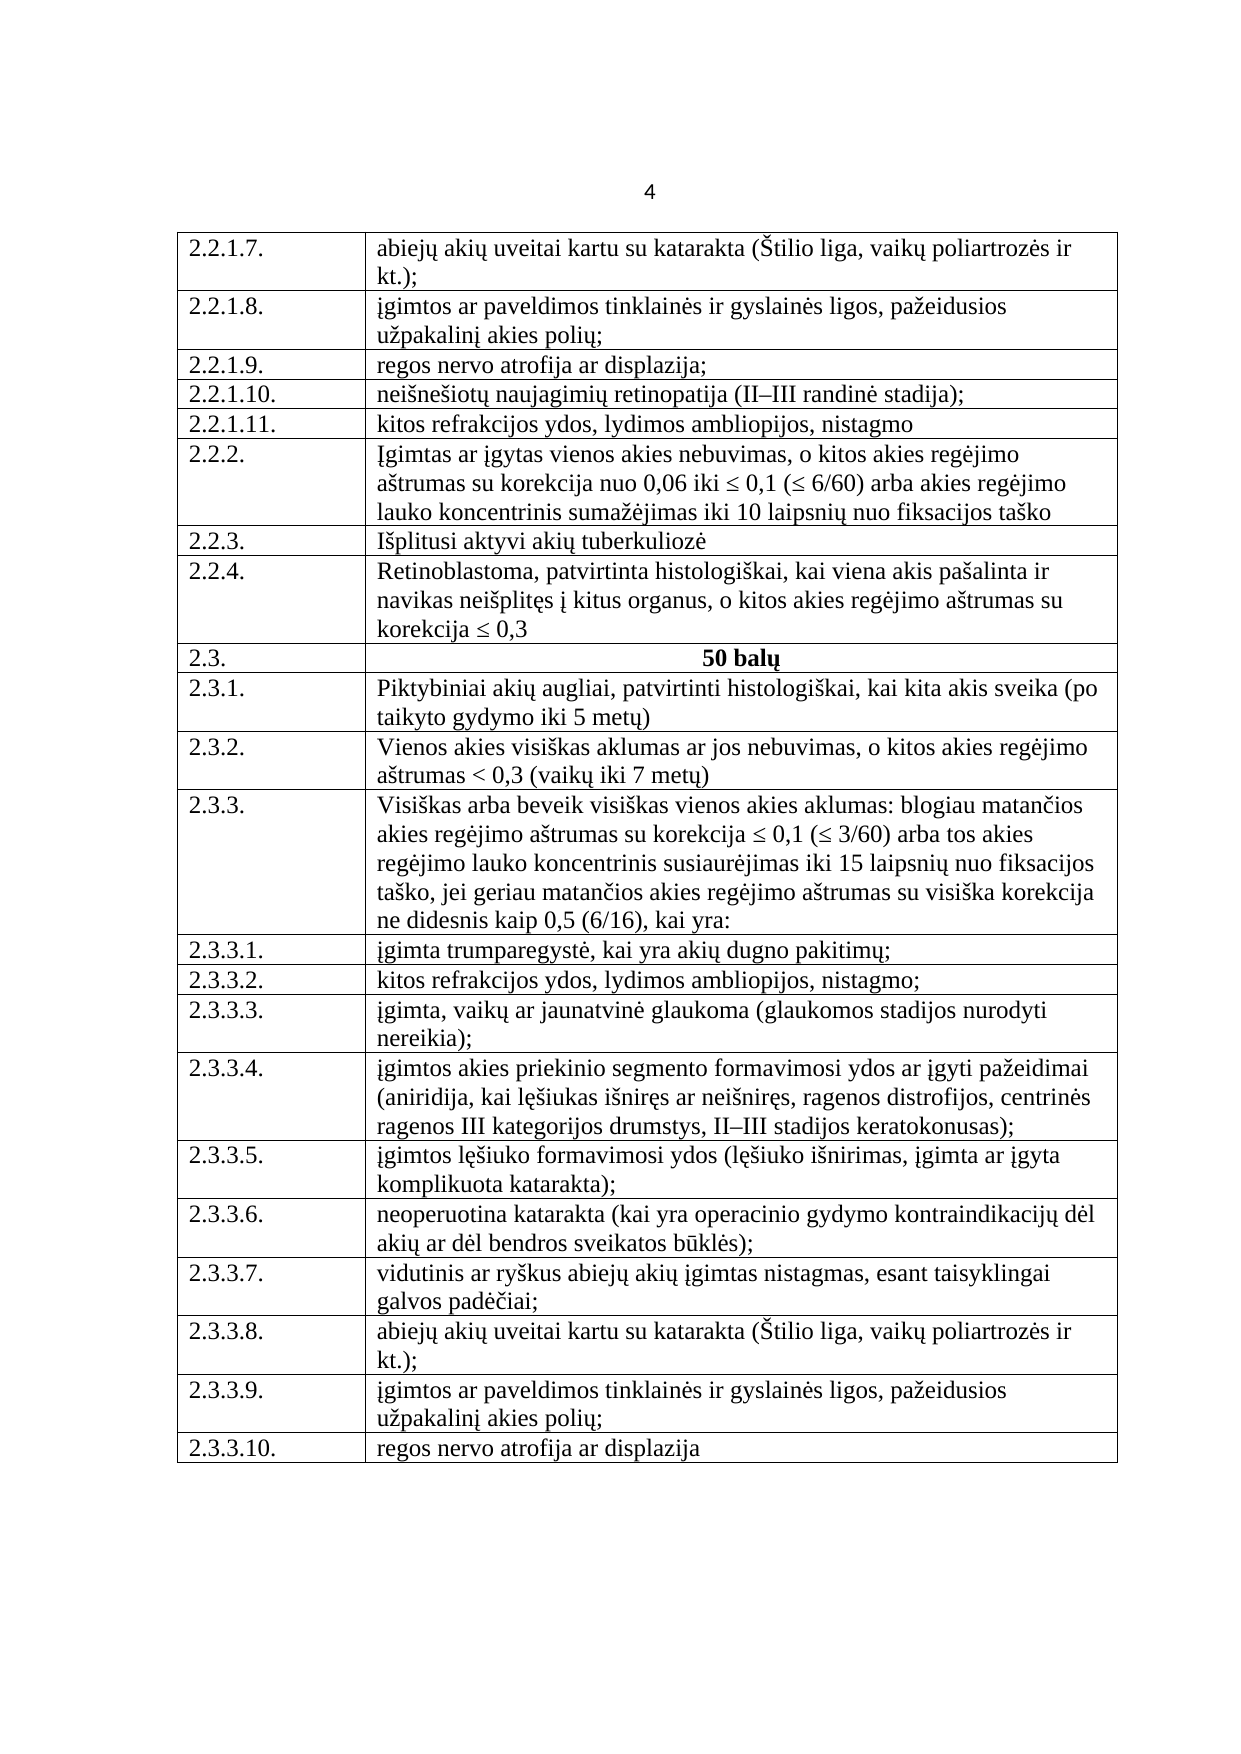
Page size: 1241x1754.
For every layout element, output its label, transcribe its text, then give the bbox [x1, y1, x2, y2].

table_cell 2.3.3.6. [178, 1199, 365, 1257]
table_cell 2.3.3.8. [178, 1316, 365, 1374]
table_cell 50 balų [366, 644, 1117, 672]
table_cell 2.3.1. [178, 673, 365, 731]
table_cell [1118, 438, 1122, 525]
table_cell 2.2.1.7. [178, 233, 365, 290]
table_cell įgimtos lęšiuko formavimosi ydos (lęšiuko išnirimas, įgimta ar įgyta komplikuota katarakta); [366, 1141, 1117, 1198]
table_cell 2.3.3.5. [178, 1141, 365, 1198]
table_cell [1118, 555, 1122, 642]
table_cell 2.2.1.11. [178, 409, 365, 438]
table_cell regos nervo atrofija ar displazija; [366, 350, 1117, 378]
table_cell Išplitusi aktyvi akių tuberkuliozė [366, 526, 1117, 555]
table_cell [1118, 1315, 1122, 1374]
table_cell [1118, 934, 1122, 964]
table_cell [1118, 349, 1122, 378]
table_cell [1118, 525, 1122, 555]
table_cell Piktybiniai akių augliai, patvirtinti histologiškai, kai kita akis sveika (po taikyto gydymo iki 5 metų) [366, 673, 1117, 731]
table_cell [1118, 1198, 1122, 1257]
table_cell 2.3.3.9. [178, 1375, 365, 1432]
table_cell 2.2.1.9. [178, 350, 365, 378]
table_cell [1118, 643, 1122, 672]
table_cell 2.2.4. [178, 556, 365, 642]
table_cell [1118, 964, 1122, 994]
table_cell 2.3.2. [178, 732, 365, 789]
table_cell 2.2.3. [178, 526, 365, 555]
table_cell regos nervo atrofija ar displazija [366, 1433, 1117, 1462]
table_cell [1118, 672, 1122, 731]
table_cell įgimtos ar paveldimos tinklainės ir gyslainės ligos, pažeidusios užpakalinį akies polių; [366, 1375, 1117, 1432]
table_cell 2.2.1.8. [178, 291, 365, 349]
table_cell 2.3.3.7. [178, 1258, 365, 1315]
table_cell vidutinis ar ryškus abiejų akių įgimtas nistagmas, esant taisyklingai galvos padėčiai; [366, 1258, 1117, 1315]
table_cell 2.3.3. [178, 790, 365, 934]
table_cell 2.3.3.4. [178, 1053, 365, 1139]
table_cell neišnešiotų naujagimių retinopatija (II–III randinė stadija); [366, 380, 1117, 408]
table_cell abiejų akių uveitai kartu su katarakta (Štilio liga, vaikų poliartrozės ir kt.); [366, 233, 1117, 290]
table_cell [1118, 1374, 1122, 1432]
table_cell [1118, 994, 1122, 1052]
table_cell įgimtos ar paveldimos tinklainės ir gyslainės ligos, pažeidusios užpakalinį akies polių; [366, 291, 1117, 349]
table_cell [1118, 731, 1122, 789]
table_cell Visiškas arba beveik visiškas vienos akies aklumas: blogiau matančios akies regėjimo aštrumas su korekcija ≤ 0,1 (≤ 3/60) arba tos akies regėjimo lauko koncentrinis susiaurėjimas iki 15 laipsnių nuo fiksacijos taško, jei geriau matančios akies regėjimo aštrumas su visiška korekcija ne didesnis kaip 0,5 (6/16), kai yra: [366, 790, 1117, 934]
table_cell 2.3.3.2. [178, 965, 365, 994]
table_cell 2.3. [178, 644, 365, 672]
table_cell 2.2.1.10. [178, 380, 365, 408]
table_cell [1118, 232, 1122, 290]
table_cell Įgimtas ar įgytas vienos akies nebuvimas, o kitos akies regėjimo aštrumas su korekcija nuo 0,06 iki ≤ 0,1 (≤ 6/60) arba akies regėjimo lauko koncentrinis sumažėjimas iki 10 laipsnių nuo fiksacijos taško [366, 439, 1117, 525]
table_cell [1118, 290, 1122, 349]
table_cell 2.3.3.10. [178, 1433, 365, 1462]
table_cell abiejų akių uveitai kartu su katarakta (Štilio liga, vaikų poliartrozės ir kt.); [366, 1316, 1117, 1374]
table_cell [1118, 789, 1122, 934]
table_cell Retinoblastoma, patvirtinta histologiškai, kai viena akis pašalinta ir navikas neišplitęs į kitus organus, o kitos akies regėjimo aštrumas su korekcija ≤ 0,3 [366, 556, 1117, 642]
table_cell Vienos akies visiškas aklumas ar jos nebuvimas, o kitos akies regėjimo aštrumas < 0,3 (vaikų iki 7 metų) [366, 732, 1117, 789]
table_cell [1118, 1257, 1122, 1315]
table_cell [1118, 1140, 1122, 1198]
table_cell [1118, 1052, 1122, 1139]
table_cell kitos refrakcijos ydos, lydimos ambliopijos, nistagmo [366, 409, 1117, 438]
table_cell neoperuotina katarakta (kai yra operacinio gydymo kontraindikacijų dėl akių ar dėl bendros sveikatos būklės); [366, 1199, 1117, 1257]
table_cell įgimtos akies priekinio segmento formavimosi ydos ar įgyti pažeidimai (aniridija, kai lęšiukas išniręs ar neišniręs, ragenos distrofijos, centrinės ragenos III kategorijos drumstys, II–III stadijos keratokonusas); [366, 1053, 1117, 1139]
table_cell 2.3.3.1. [178, 935, 365, 964]
table_cell įgimta trumparegystė, kai yra akių dugno pakitimų; [366, 935, 1117, 964]
table_cell [1118, 408, 1122, 438]
table_cell [1118, 379, 1122, 408]
table_cell įgimta, vaikų ar jaunatvinė glaukoma (glaukomos stadijos nurodyti nereikia); [366, 995, 1117, 1052]
table_cell [1118, 1432, 1122, 1462]
table_cell kitos refrakcijos ydos, lydimos ambliopijos, nistagmo; [366, 965, 1117, 994]
table_cell 2.2.2. [178, 439, 365, 525]
table_cell 2.3.3.3. [178, 995, 365, 1052]
